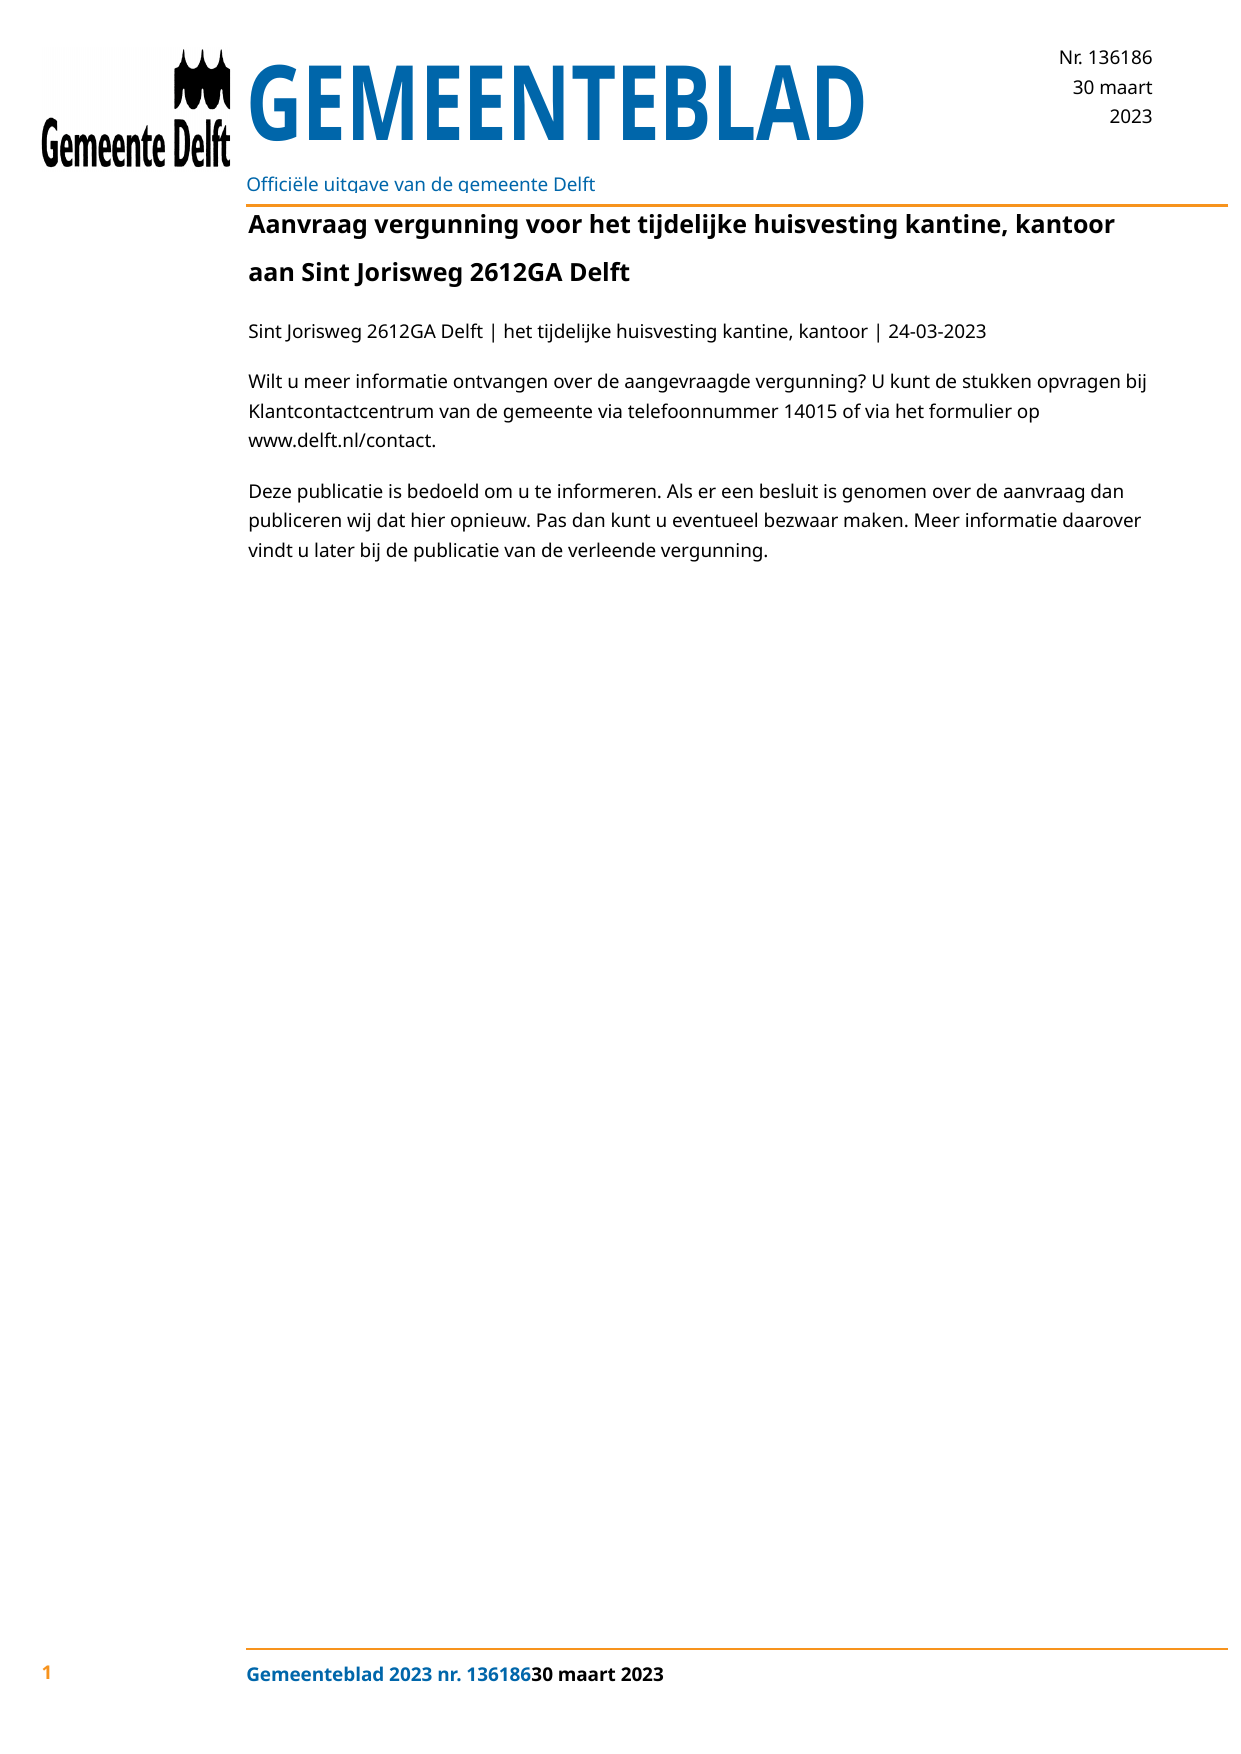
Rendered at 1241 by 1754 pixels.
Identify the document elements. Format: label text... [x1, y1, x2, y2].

text Aanvraag vergunning voor het tijdelijke huisvesting kantine, kantoor aan Sint Jorisweg 2612GA Delft [248, 207, 1152, 288]
picture [41, 47, 231, 172]
text Wilt u meer informatie ontvangen over de aangevraagde vergunning? U kunt de stukken opvragen bij Klantcontactcentrum van de gemeente via telefoonnummer 14015 of via het formulier op www.delft.nl/contact. [248, 368, 1152, 453]
text Sint Jorisweg 2612GA Delft | het tijdelijke huisvesting kantine, kantoor | 24-03-2023 [248, 318, 1152, 344]
text Deze publicatie is bedoeld om u te informeren. Als er een besluit is genomen over de aanvraag dan publiceren wij dat hier opnieuw. Pas dan kunt u eventueel bezwaar maken. Meer informatie daarover vindt u later bij de publicatie van de verleende vergunning. [248, 478, 1152, 563]
